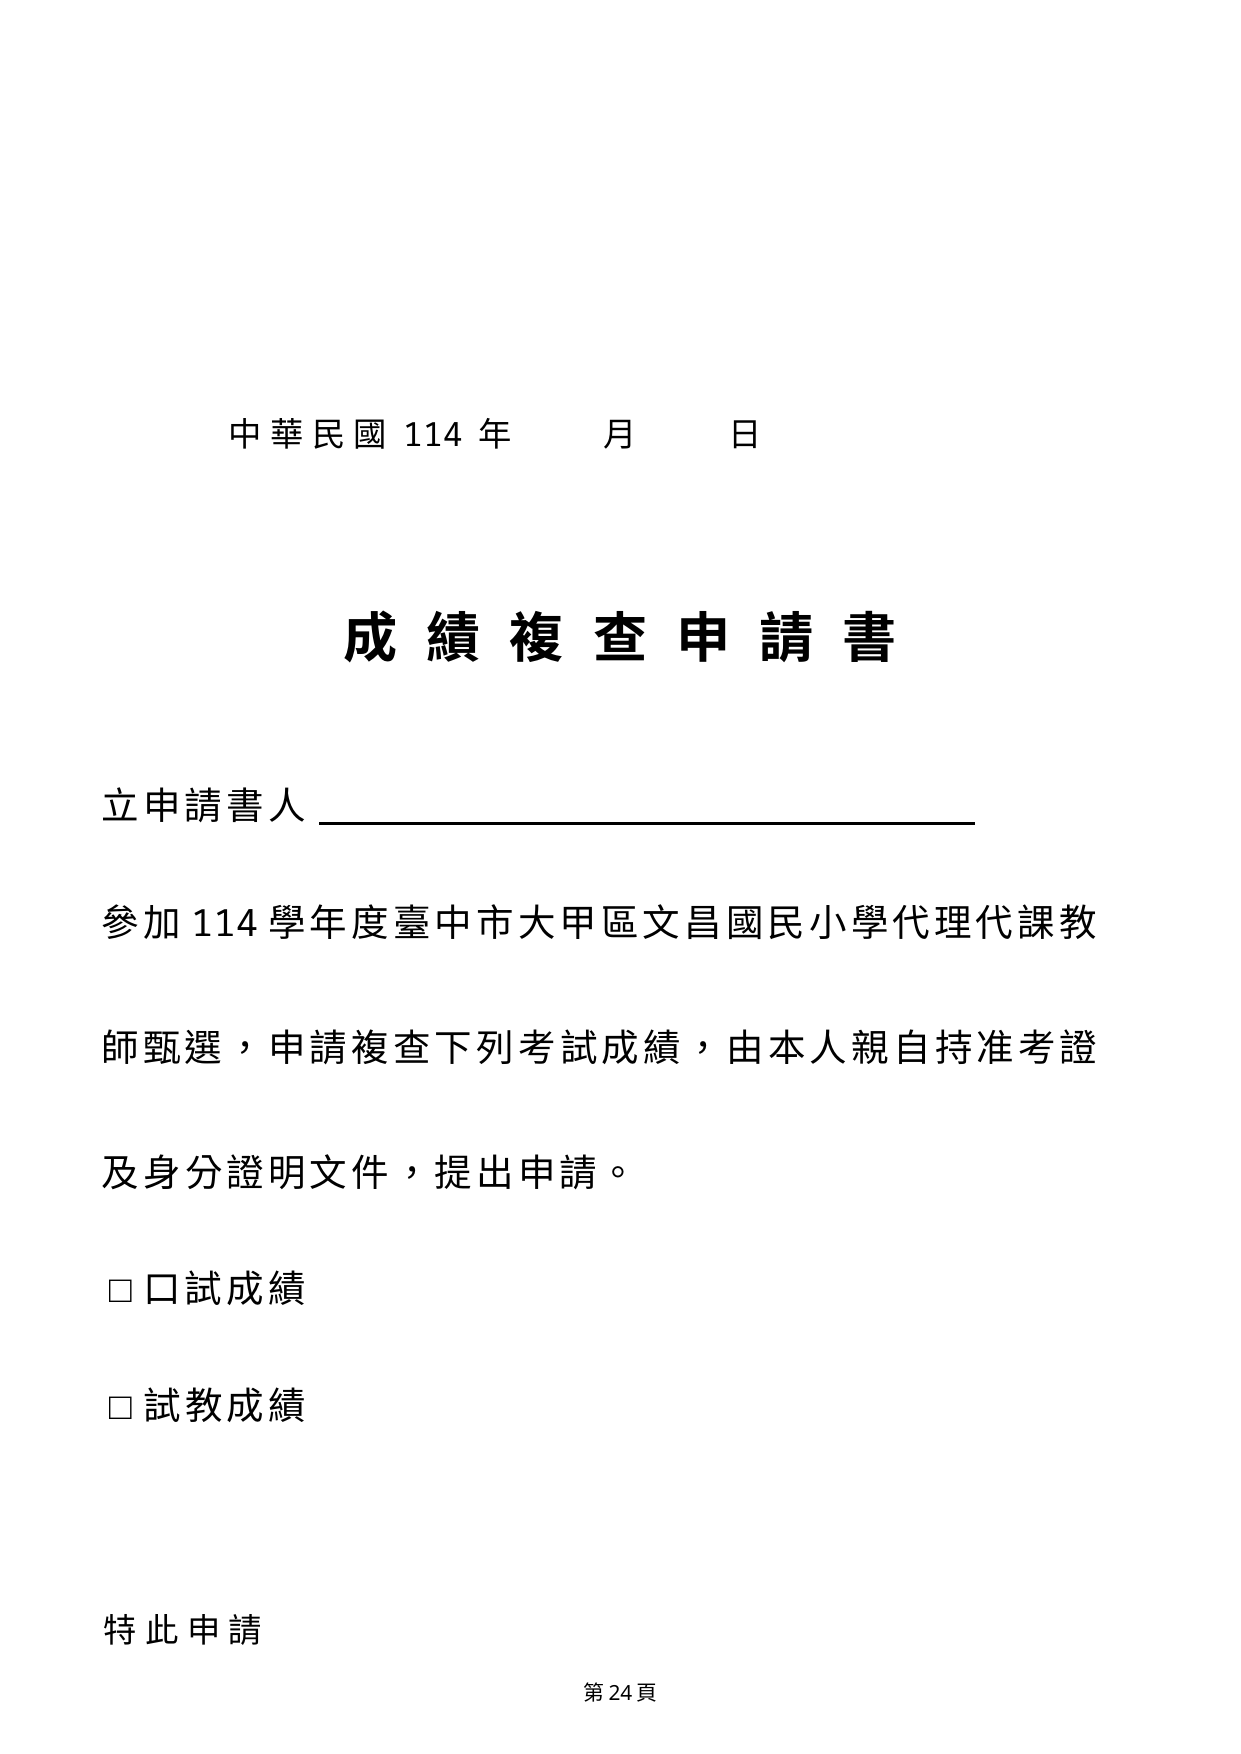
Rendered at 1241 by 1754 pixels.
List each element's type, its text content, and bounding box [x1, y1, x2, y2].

text 立申請書人 [99, 761, 1132, 824]
table_cell [458, 155, 1063, 220]
text 特此申請 [99, 1587, 1141, 1649]
table_cell [178, 25, 457, 90]
table_cell [458, 25, 1063, 90]
text □試教成績 [99, 1362, 1141, 1424]
text 成績複查申請書 [99, 561, 1141, 686]
text □口試成績 [99, 1245, 1141, 1307]
text 參加114學年度臺中市大甲區文昌國民小學代理代課教師甄選，申請複查下列考試成績，由本人親自持准考證及身分證明文件，提出申請。 [99, 878, 1132, 1191]
table_cell [458, 90, 1063, 155]
table_cell [178, 155, 457, 220]
table_cell 中華民國114年 月 日 [178, 220, 1063, 453]
table_cell [178, 90, 457, 155]
